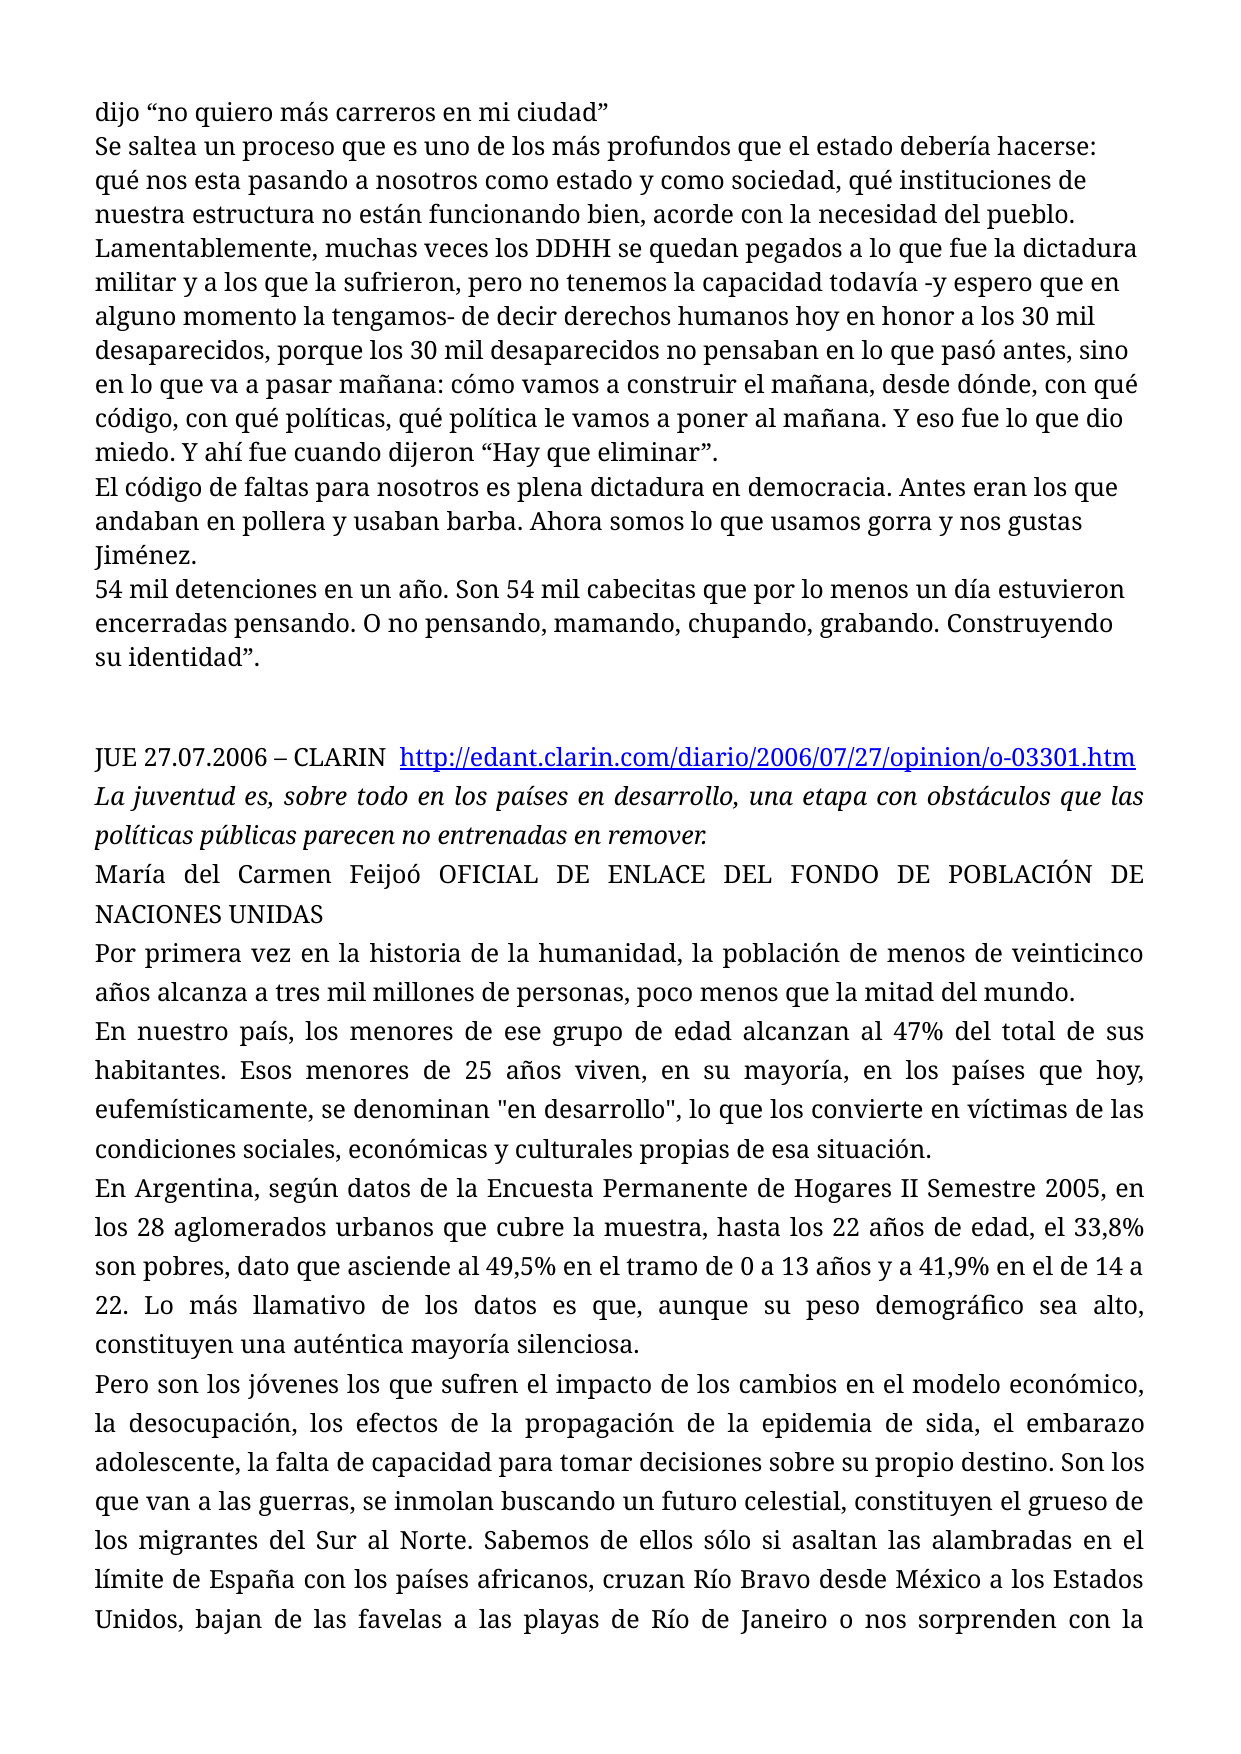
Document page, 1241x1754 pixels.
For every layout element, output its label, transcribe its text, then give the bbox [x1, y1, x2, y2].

text Pero son los jóvenes los que sufren el impacto de los cambios en el modelo económico, la desocupación, los efectos de la propagación de la epidemia de sida, el embarazo adolescente, la falta de capacidad para tomar decisiones sobre su propio destino. Son los que van a las guerras, se inmolan buscando un futuro celestial, constituyen el grueso de los migrantes del Sur al Norte. Sabemos de ellos sólo si asaltan las alambradas en el límite de España con los países africanos, cruzan Río Bravo desde México a los Estados Unidos, bajan de las favelas a las playas de Río de Janeiro o nos sorprenden con la [94, 1366, 1146, 1635]
text 54 mil detenciones en un año. Son 54 mil cabecitas que por lo menos un día estuvieron encerradas pensando. O no pensando, mamando, chupando, grabando. Construyendo su identidad”. [94, 571, 1146, 673]
text Por primera vez en la historia de la humanidad, la población de menos de veinticinco años alcanza a tres mil millones de personas, poco menos que la mitad del mundo. [94, 935, 1146, 1009]
text Lamentablemente, muchas veces los DDHH se quedan pegados a lo que fue la dictadura militar y a los que la sufrieron, pero no tenemos la capacidad todavía -y espero que en alguno momento la tengamos- de decir derechos humanos hoy en honor a los 30 mil desaparecidos, porque los 30 mil desaparecidos no pensaban en lo que pasó antes, sino en lo que va a pasar mañana: cómo vamos a construir el mañana, desde dónde, con qué código, con qué políticas, qué política le vamos a poner al mañana. Y eso fue lo que dio miedo. Y ahí fue cuando dijeron “Hay que eliminar”. [94, 231, 1146, 469]
text dijo “no quiero más carreros en mi ciudad” [94, 94, 1146, 128]
text Se saltea un proceso que es uno de los más profundos que el estado debería hacerse: qué nos esta pasando a nosotros como estado y como sociedad, qué instituciones de nuestra estructura no están funcionando bien, acorde con la necesidad del pueblo. [94, 128, 1146, 231]
text En Argentina, según datos de la Encuesta Permanente de Hogares II Semestre 2005, en los 28 aglomerados urbanos que cubre la muestra, hasta los 22 años de edad, el 33,8% son pobres, dato que asciende al 49,5% en el tramo de 0 a 13 años y a 41,9% en el de 14 a 22. Lo más llamativo de los datos es que, aunque su peso demográfico sea alto, constituyen una auténtica mayoría silenciosa. [94, 1170, 1146, 1361]
text JUE 27.07.2006 – CLARIN http://edant.clarin.com/diario/2006/07/27/opinion/o-03301.htm [94, 739, 1146, 774]
text En nuestro país, los menores de ese grupo de edad alcanzan al 47% del total de sus habitantes. Esos menores de 25 años viven, en su mayoría, en los países que hoy, eufemísticamente, se denominan "en desarrollo", lo que los convierte en víctimas de las condiciones sociales, económicas y culturales propias de esa situación. [94, 1014, 1146, 1165]
text María del Carmen Feijoó OFICIAL DE ENLACE DEL FONDO DE POBLACIÓN DE NACIONES UNIDAS [94, 857, 1146, 930]
text La juventud es, sobre todo en los países en desarrollo, una etapa con obstáculos que las políticas públicas parecen no entrenadas en remover. [94, 779, 1146, 852]
text El código de faltas para nosotros es plena dictadura en democracia. Antes eran los que andaban en pollera y usaban barba. Ahora somos lo que usamos gorra y nos gustas Jiménez. [94, 469, 1146, 571]
